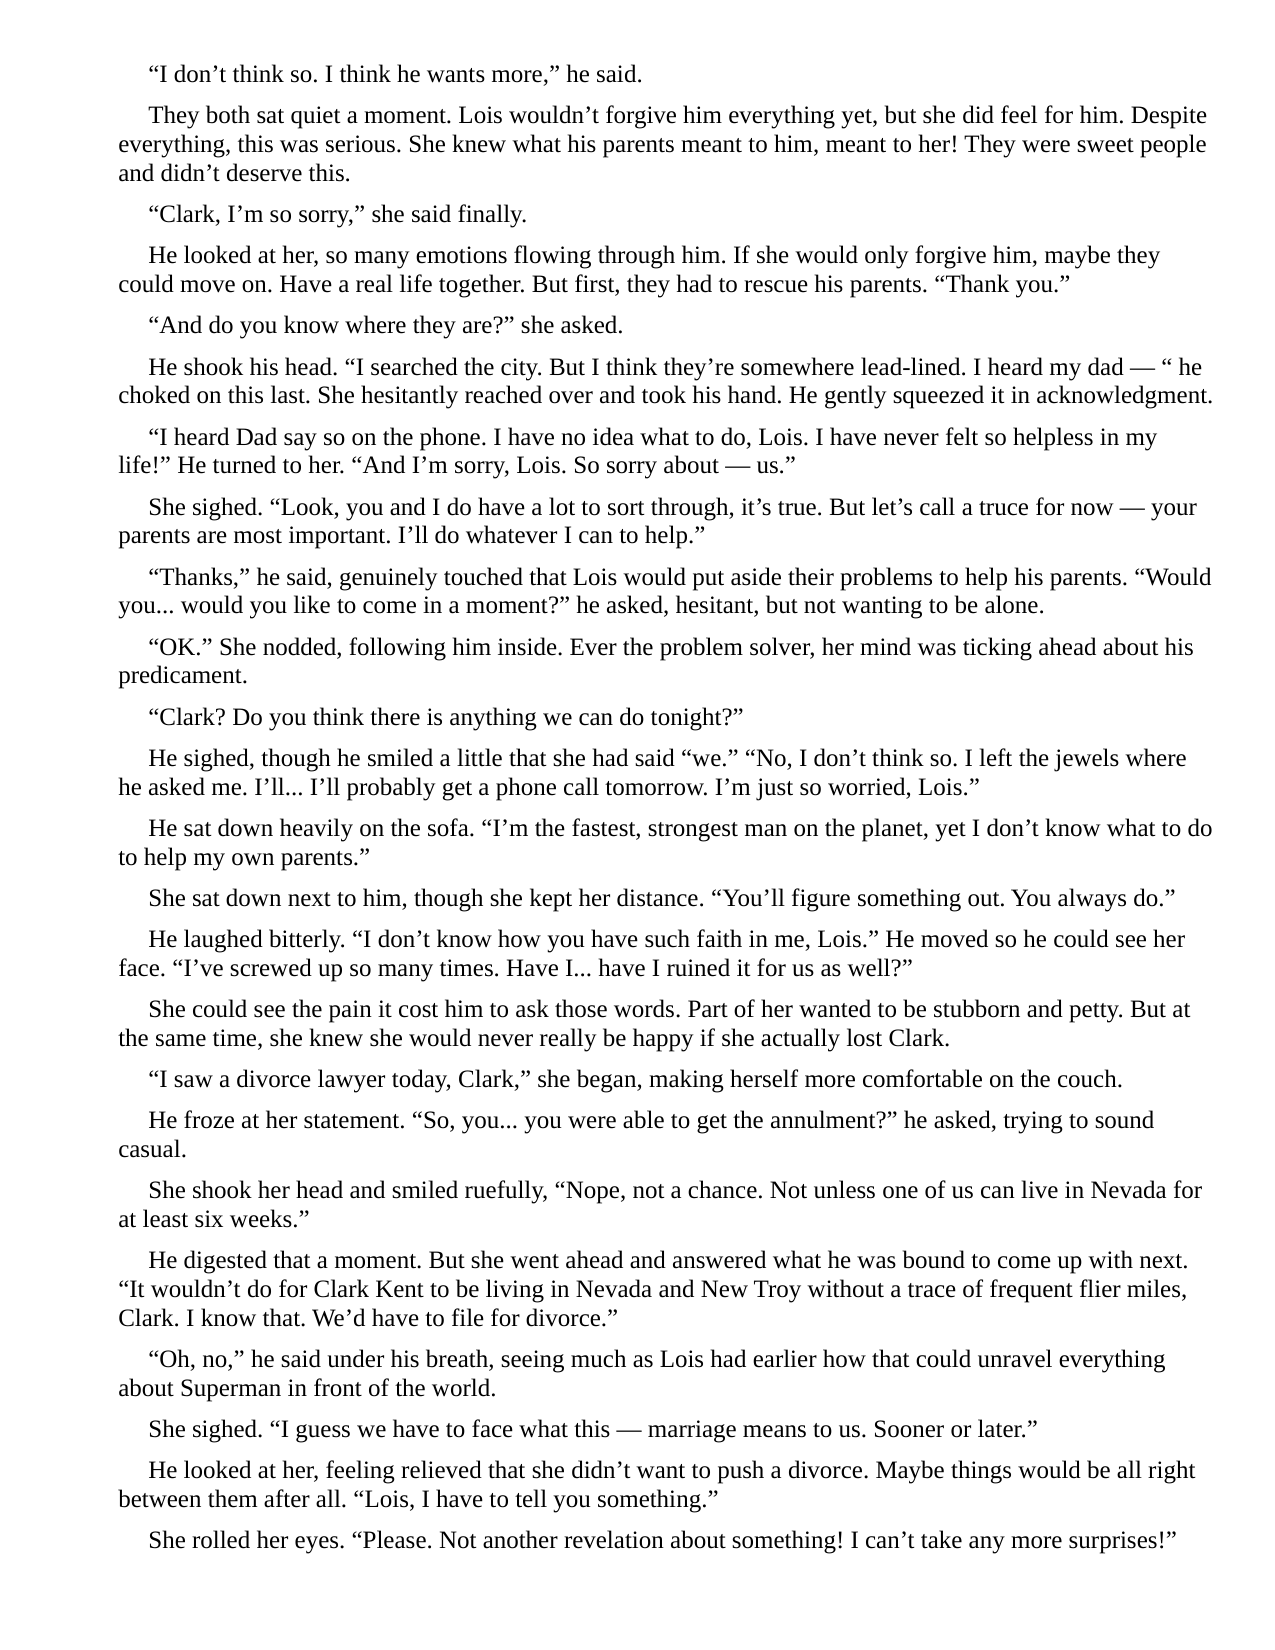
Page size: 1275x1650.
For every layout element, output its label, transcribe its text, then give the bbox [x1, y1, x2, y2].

text “OK.” She nodded, following him inside. Ever the problem solver, her mind was ticking ahead about his predicament. [118, 632, 1216, 689]
text She shook her head and smiled ruefully, “Nope, not a chance. Not unless one of us can live in Nevada for at least six weeks.” [118, 1175, 1216, 1233]
text “I don’t think so. I think he wants more,” he said. [118, 59, 1216, 88]
text She sat down next to him, though she kept her distance. “You’ll figure something out. You always do.” [118, 883, 1216, 912]
text She sighed. “Look, you and I do have a lot to sort through, it’s true. But let’s call a truce for now — your parents are most important. I’ll do whatever I can to help.” [118, 492, 1216, 549]
text He shook his head. “I searched the city. But I think they’re somewhere lead-lined. I heard my dad — “ he choked on this last. She hesitantly reached over and took his hand. He gently squeezed it in acknowledgment. [118, 352, 1216, 409]
text She sighed. “I guess we have to face what this — marriage means to us. Sooner or later.” [118, 1414, 1216, 1443]
text They both sat quiet a moment. Lois wouldn’t forgive him everything yet, but she did feel for him. Despite everything, this was serious. She knew what his parents meant to him, meant to her! They were sweet people and didn’t deserve this. [118, 100, 1216, 187]
text She could see the pain it cost him to ask those words. Part of her wanted to be stubborn and petty. But at the same time, she knew she would never really be happy if she actually lost Clark. [118, 994, 1216, 1052]
text “Oh, no,” he said under his breath, seeing much as Lois had earlier how that could unravel everything about Superman in front of the world. [118, 1344, 1216, 1402]
text “Clark, I’m so sorry,” she said finally. [118, 199, 1216, 228]
text He digested that a moment. But she went ahead and answered what he was bound to come up with next. “It wouldn’t do for Clark Kent to be living in Nevada and New Troy without a trace of frequent flier miles, Clark. I know that. We’d have to file for divorce.” [118, 1245, 1216, 1332]
text He laughed bitterly. “I don’t know how you have such faith in me, Lois.” He moved so he could see her face. “I’ve screwed up so many times. Have I... have I ruined it for us as well?” [118, 924, 1216, 982]
text “Thanks,” he said, genuinely touched that Lois would put aside their problems to help his parents. “Would you... would you like to come in a moment?” he asked, hesitant, but not wanting to be alone. [118, 562, 1216, 619]
text He froze at her statement. “So, you... you were able to get the annulment?” he asked, trying to sound casual. [118, 1105, 1216, 1163]
text He looked at her, feeling relieved that she didn’t want to push a divorce. Maybe things would be all right between them after all. “Lois, I have to tell you something.” [118, 1455, 1216, 1513]
text He sighed, though he smiled a little that she had said “we.” “No, I don’t think so. I left the jewels where he asked me. I’ll... I’ll probably get a phone call tomorrow. I’m just so worried, Lois.” [118, 743, 1216, 800]
text He sat down heavily on the sofa. “I’m the fastest, strongest man on the planet, yet I don’t know what to do to help my own parents.” [118, 813, 1216, 870]
text “I heard Dad say so on the phone. I have no idea what to do, Lois. I have never felt so helpless in my life!” He turned to her. “And I’m sorry, Lois. So sorry about — us.” [118, 422, 1216, 479]
text He looked at her, so many emotions flowing through him. If she would only forgive him, maybe they could move on. Have a real life together. But first, they had to rescue his parents. “Thank you.” [118, 240, 1216, 298]
text “I saw a divorce lawyer today, Clark,” she began, making herself more comfortable on the couch. [118, 1064, 1216, 1093]
text “And do you know where they are?” she asked. [118, 310, 1216, 339]
text “Clark? Do you think there is anything we can do tonight?” [118, 702, 1216, 730]
text She rolled her eyes. “Please. Not another revelation about something! I can’t take any more surprises!” [118, 1525, 1216, 1554]
